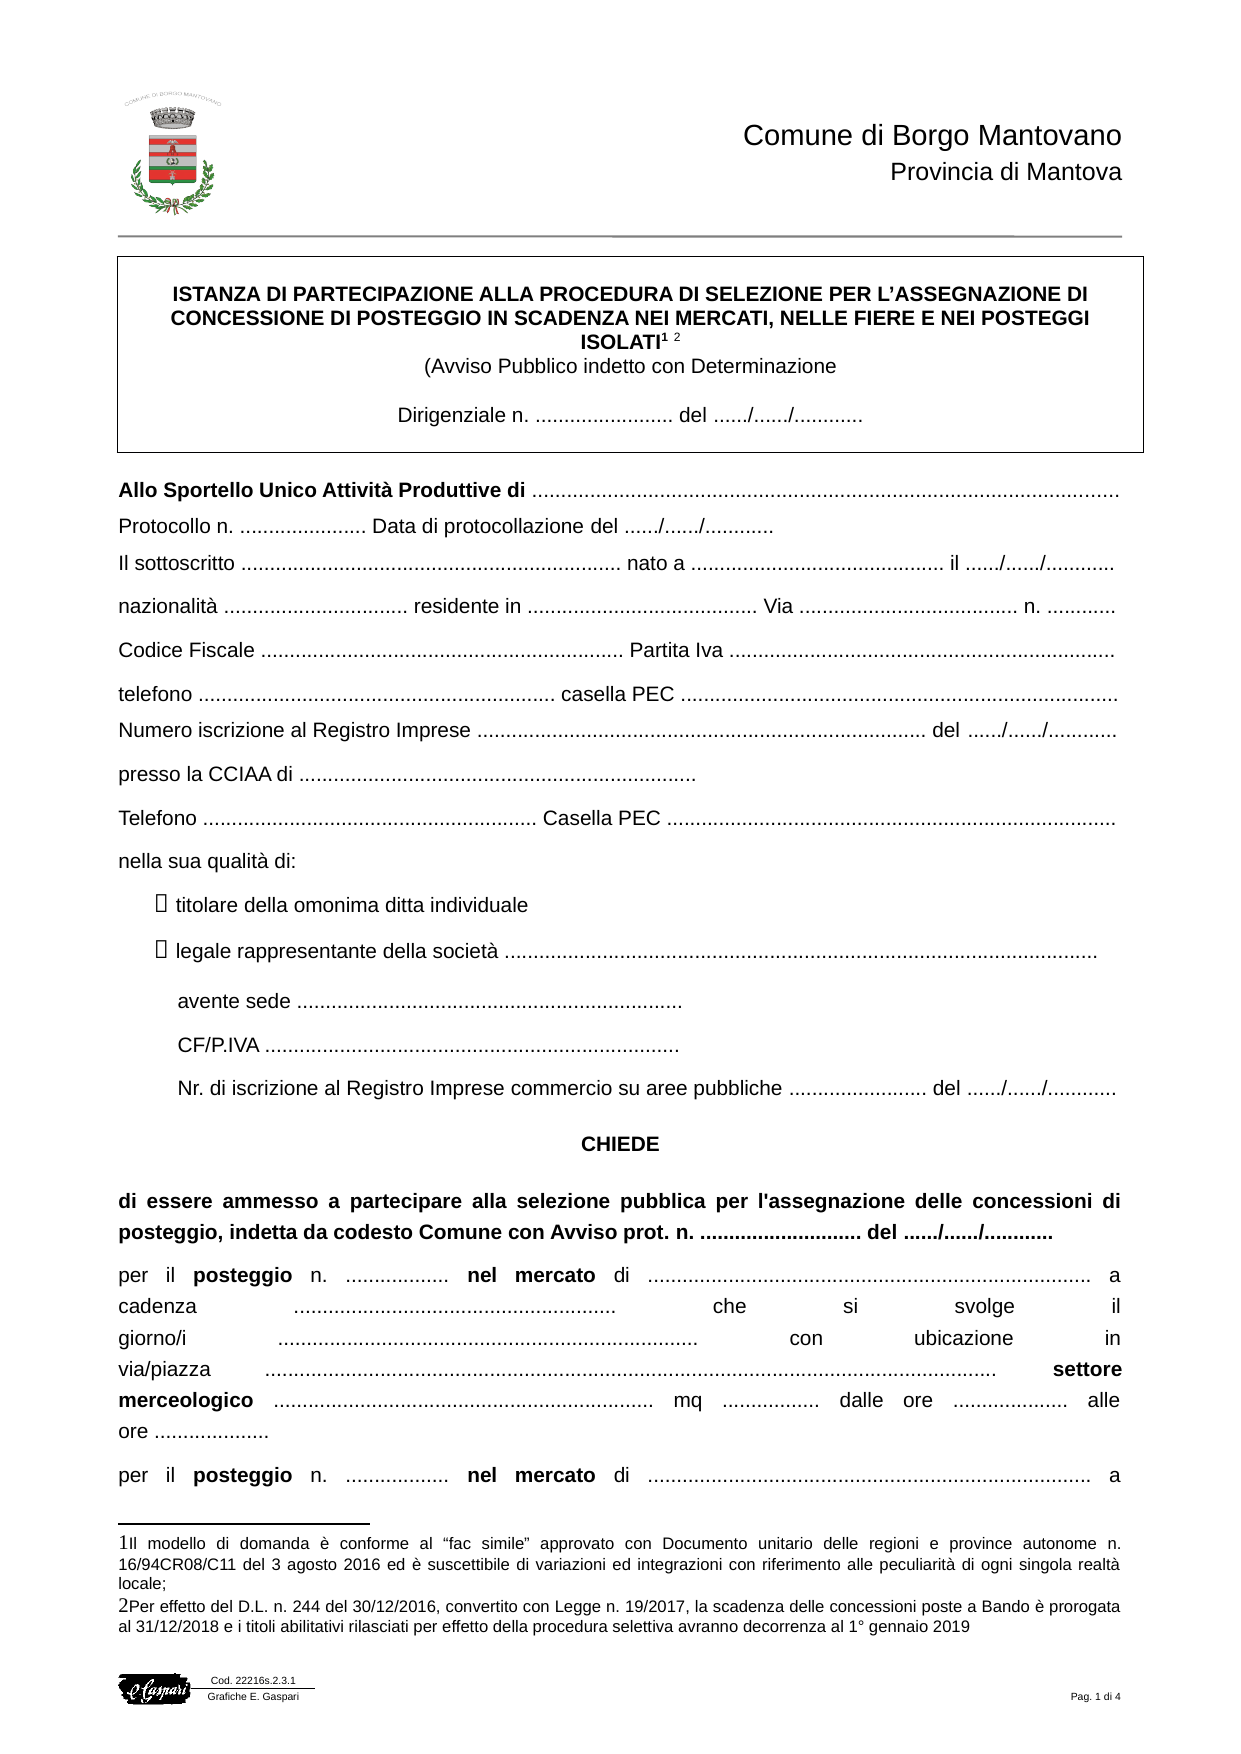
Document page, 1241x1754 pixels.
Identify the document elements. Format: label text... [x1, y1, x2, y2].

text Nr. di iscrizione al Registro Imprese commercio su aree pubbliche ........................ del ....../....../............ [177, 1076, 1122, 1100]
text Telefono .......................................................... Casella PEC .............................................................................. [118, 805, 1122, 829]
text Provincia di Mantova [224, 157, 1122, 185]
text CHIEDE [118, 1132, 1122, 1156]
text per il posteggio n. .................. nel mercato di ............................................................................. a cadenza ........................................................ che si svolge il giorno/i ......................................................................... con ubicazione in via/piazza ............................................................................................................................... settore merceologico .................................................................. mq ................. dalle ore .................... alle ore .................... [118, 1263, 1122, 1443]
text nazionalità ................................ residente in ........................................ Via ...................................... n. ............ [118, 594, 1122, 618]
text telefono .............................................................. casella PEC ............................................................................ [118, 682, 1122, 706]
text  titolare della omonima ditta individuale [153, 886, 1122, 919]
text di essere ammesso a partecipare alla selezione pubblica per l'assegnazione delle concessioni di posteggio, indetta da codesto Comune con Avviso prot. n. ............................ del ....../....../............ [118, 1188, 1122, 1243]
text Protocollo n. ...................... Data di protocollazione del ....../....../............ [118, 514, 1122, 538]
text Comune di Borgo Mantovano [224, 118, 1122, 152]
text  legale rappresentante della società ....................................................................................................... [153, 932, 1122, 966]
text Allo Sportello Unico Attività Produttive di [118, 478, 1122, 502]
text Numero iscrizione al Registro Imprese .............................................................................. del ....../....../............ [118, 718, 1122, 742]
text nella sua qualità di: [118, 849, 1122, 873]
text per il posteggio n. .................. nel mercato di ............................................................................. a [118, 1463, 1122, 1487]
table_header ISTANZA DI PARTECIPAZIONE ALLA PROCEDURA DI SELEZIONE PER L’ASSEGNAZIONE DI CONCESSIONE DI POSTEGGIO IN SCADENZA NEI MERCATI, NELLE FIERE E NEI POSTEGGI ISOLATI (Avviso Pubblico indetto con Determinazione Dirigenziale n. ........................ del ....../....../............ [118, 257, 1143, 452]
text presso la CCIAA di ..................................................................... [118, 762, 1122, 786]
text CF/P.IVA ........................................................................ [177, 1032, 1122, 1056]
text Il sottoscritto .................................................................. nato a ............................................ il ....../....../............ [118, 551, 1122, 575]
picture [117, 1672, 191, 1705]
text avente sede ................................................................... [177, 989, 1122, 1013]
picture [122, 87, 224, 219]
text Codice Fiscale ............................................................... Partita Iva ................................................................... [118, 638, 1122, 662]
